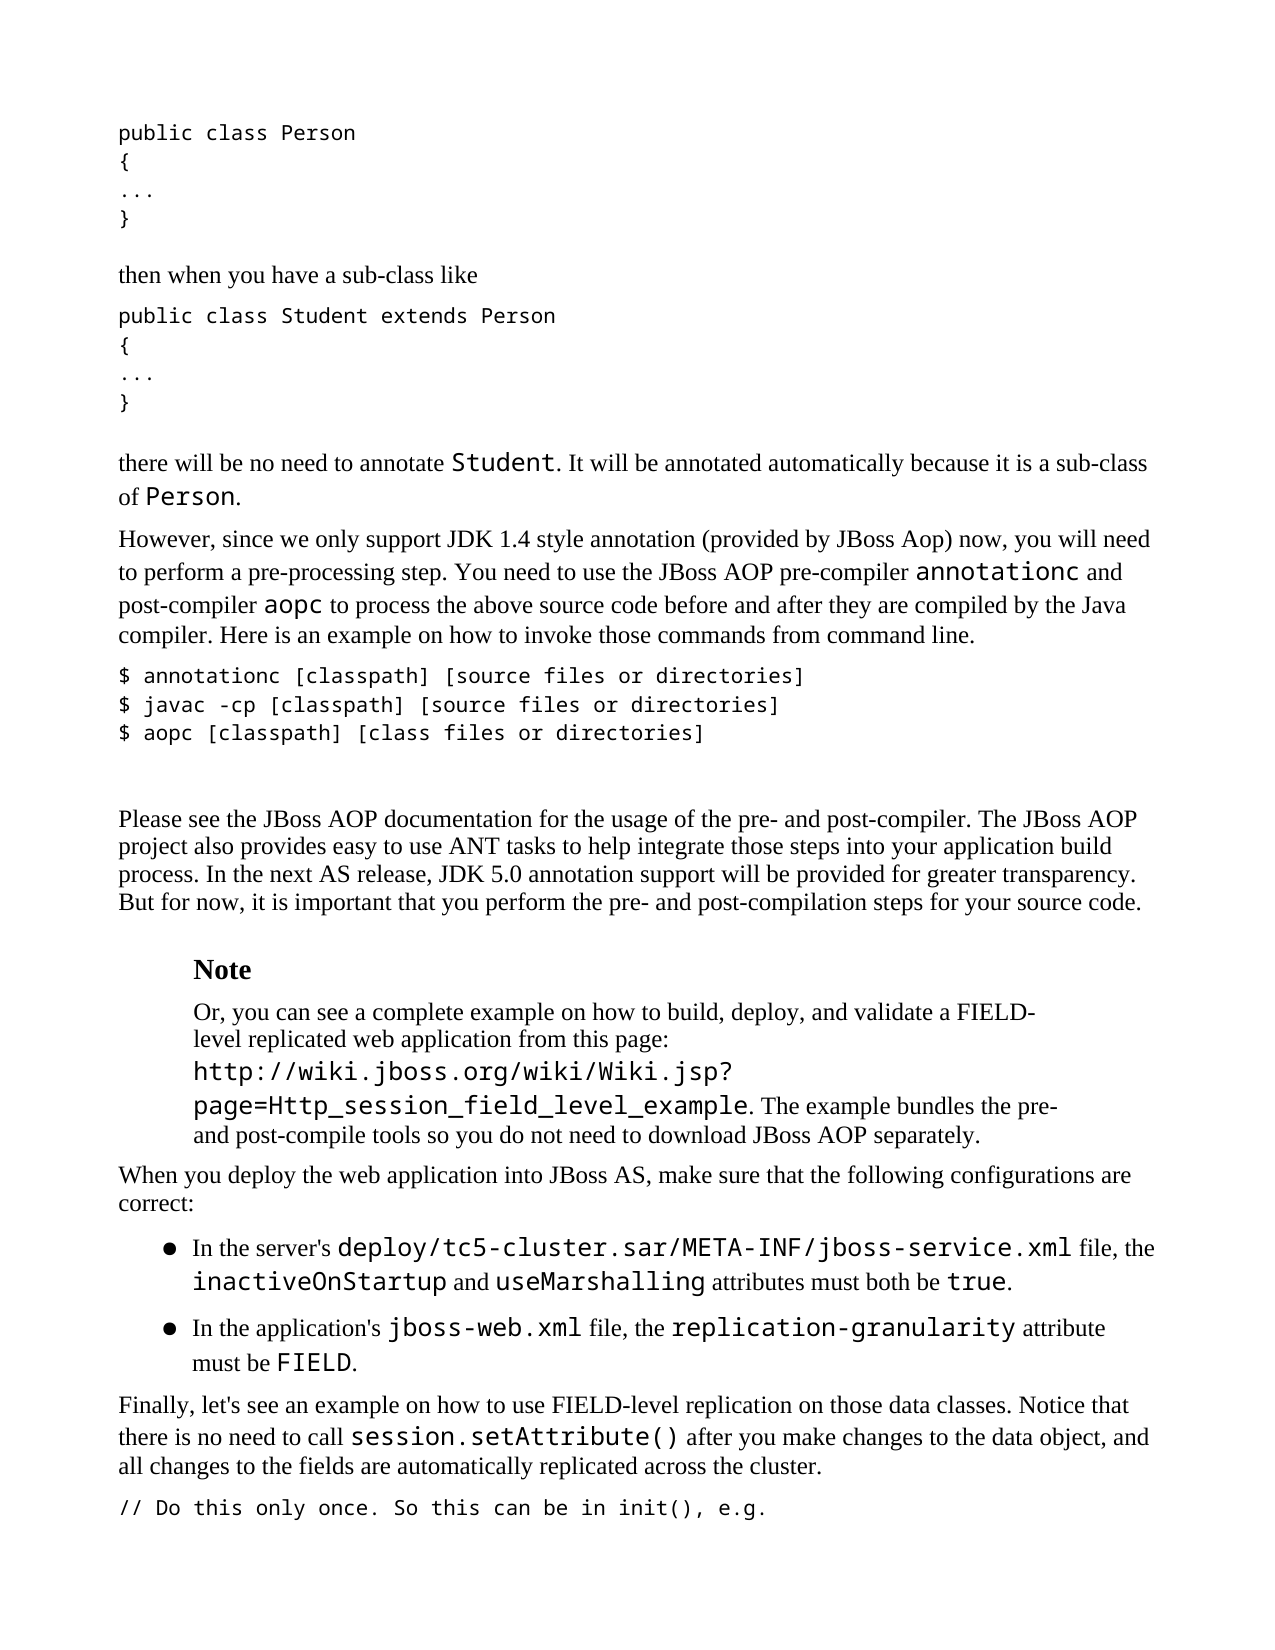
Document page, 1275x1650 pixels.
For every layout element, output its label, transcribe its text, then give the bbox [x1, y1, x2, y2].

text ... [118, 358, 1157, 387]
text there will be no need to annotate Student. It will be annotated automatically because it is a sub-class of Person. [118, 445, 1157, 513]
list In the server's deploy/tc5-cluster.sar/META-INF/jboss-service.xml file, the inactiveOnStartup and useMarshalling attributes must both be true. [162, 1229, 1157, 1298]
text $ annotationc [classpath] [source files or directories] [118, 661, 1157, 690]
list In the application's jboss-web.xml file, the replication-granularity attribute must be FIELD. [162, 1310, 1157, 1378]
text public class Person [118, 118, 1157, 147]
text public class Student extends Person [118, 302, 1157, 330]
text ... [118, 175, 1157, 203]
text } [118, 203, 1157, 232]
text When you deploy the web application into JBoss AS, make sure that the following configurations are correct: [118, 1162, 1157, 1217]
text Finally, let's see an example on how to use FIELD-level replication on those data classes. Notice that there is no need to call session.setAttribute() after you make changes to the data object, and all changes to the fields are automatically replicated across the cluster. [118, 1391, 1157, 1480]
text $ javac -cp [classpath] [source files or directories] [118, 690, 1157, 718]
text Or, you can see a complete example on how to build, deploy, and validate a FIELD-level replicated web application from this page: http://wiki.jboss.org/wiki/Wiki.jsp?page=Http_session_field_level_example. The example bundles the pre- and post-compile tools so you do not need to download JBoss AOP separately. [193, 998, 1082, 1149]
text // Do this only once. So this can be in init(), e.g. [118, 1493, 1157, 1521]
text then when you have a sub-class like [118, 261, 1157, 289]
subtitle Note [193, 953, 1082, 985]
text However, since we only support JDK 1.4 style annotation (provided by JBoss Aop) now, you will need to perform a pre-processing step. You need to use the JBoss AOP pre-compiler annotationc and post-compiler aopc to process the above source code before and after they are compiled by the Java compiler. Here is an example on how to invoke those commands from command line. [118, 525, 1157, 649]
text Please see the JBoss AOP documentation for the usage of the pre- and post-compiler. The JBoss AOP project also provides easy to use ANT tasks to help integrate those steps into your application build process. In the next AS release, JDK 5.0 annotation support will be provided for greater transparency. But for now, it is important that you perform the pre- and post-compilation steps for your source code. [118, 805, 1157, 916]
text } [118, 387, 1157, 415]
text $ aopc [classpath] [class files or directories] [118, 718, 1157, 747]
text { [118, 330, 1157, 358]
text { [118, 147, 1157, 175]
